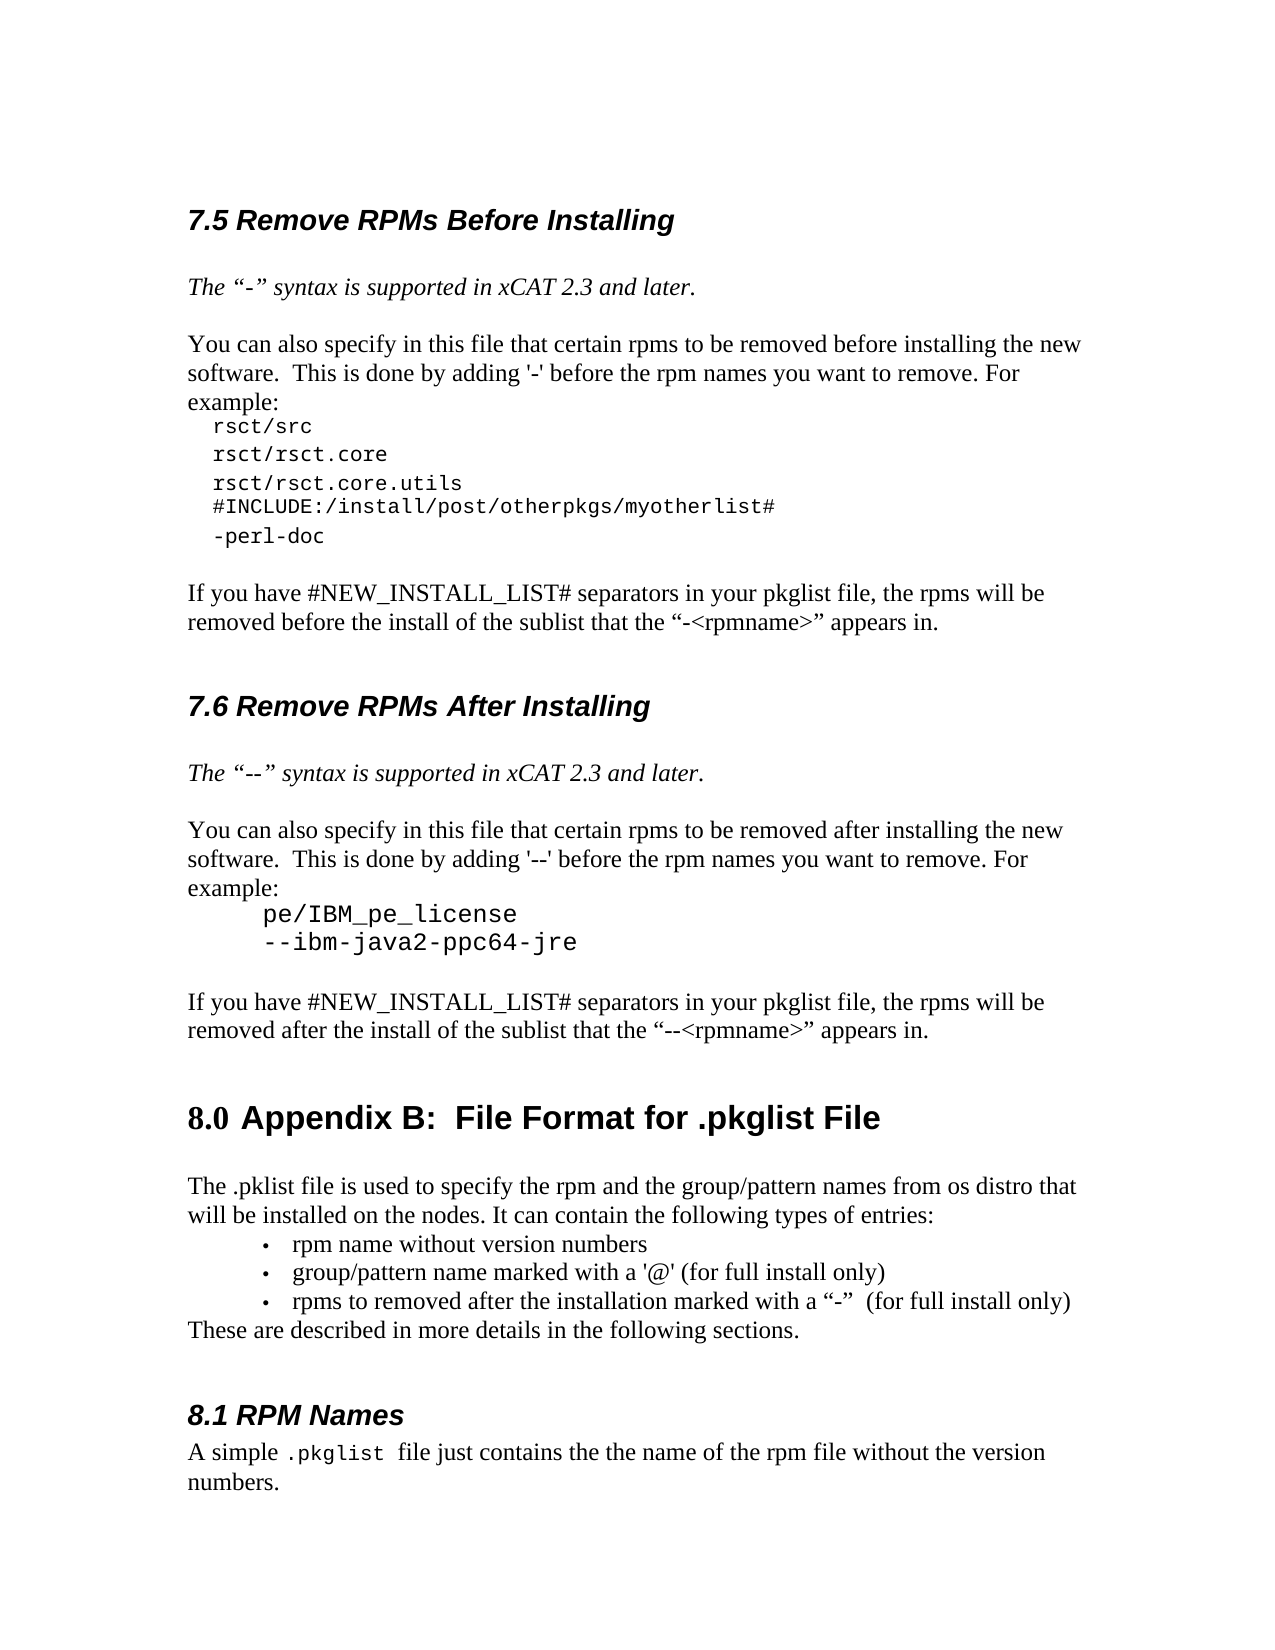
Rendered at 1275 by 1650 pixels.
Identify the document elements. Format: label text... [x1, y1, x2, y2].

text A simple .pkglist file just contains the the name of the rpm file without the version numbers. [187, 1437, 1087, 1496]
text #INCLUDE:/install/post/otherpkgs/myotherlist# [187, 496, 1087, 520]
list rpms to removed after the installation marked with a “-” (for full install only) [262, 1286, 1087, 1315]
subtitle 8.1 RPM Names [187, 1397, 1087, 1431]
subtitle Appendix B: File Format for .pkglist File [187, 1098, 1087, 1136]
list group/pattern name marked with a '@' (for full install only) [262, 1257, 1087, 1286]
text rsct/rsct.core [187, 439, 1087, 468]
list rpm name without version numbers [262, 1229, 1087, 1257]
text The .pklist file is used to specify the rpm and the group/pattern names from os distro that will be installed on the nodes. It can contain the following types of entries: [187, 1171, 1087, 1229]
text If you have #NEW_INSTALL_LIST# separators in your pkglist file, the rpms will be removed after the install of the sublist that the “--<rpmname>” appears in. [187, 987, 1087, 1044]
text rsct/rsct.core.utils [187, 468, 1087, 496]
text pe/IBM_pe_license [262, 902, 1087, 930]
text rsct/src [187, 416, 1087, 439]
text You can also specify in this file that certain rpms to be removed after installing the new software. This is done by adding '--' before the rpm names you want to remove. For example: [187, 815, 1087, 902]
subtitle 7.6 Remove RPMs After Installing [187, 689, 1087, 723]
text -perl-doc [187, 520, 1087, 549]
text The “-” syntax is supported in xCAT 2.3 and later. [187, 272, 1087, 301]
text These are described in more details in the following sections. [187, 1315, 1087, 1344]
text If you have #NEW_INSTALL_LIST# separators in your pkglist file, the rpms will be removed before the install of the sublist that the “-<rpmname>” appears in. [187, 578, 1087, 636]
text You can also specify in this file that certain rpms to be removed before installing the new software. This is done by adding '-' before the rpm names you want to remove. For example: [187, 329, 1087, 416]
text --ibm-java2-ppc64-jre [262, 930, 1087, 958]
text The “--” syntax is supported in xCAT 2.3 and later. [187, 758, 1087, 787]
subtitle 7.5 Remove RPMs Before Installing [187, 203, 1087, 237]
